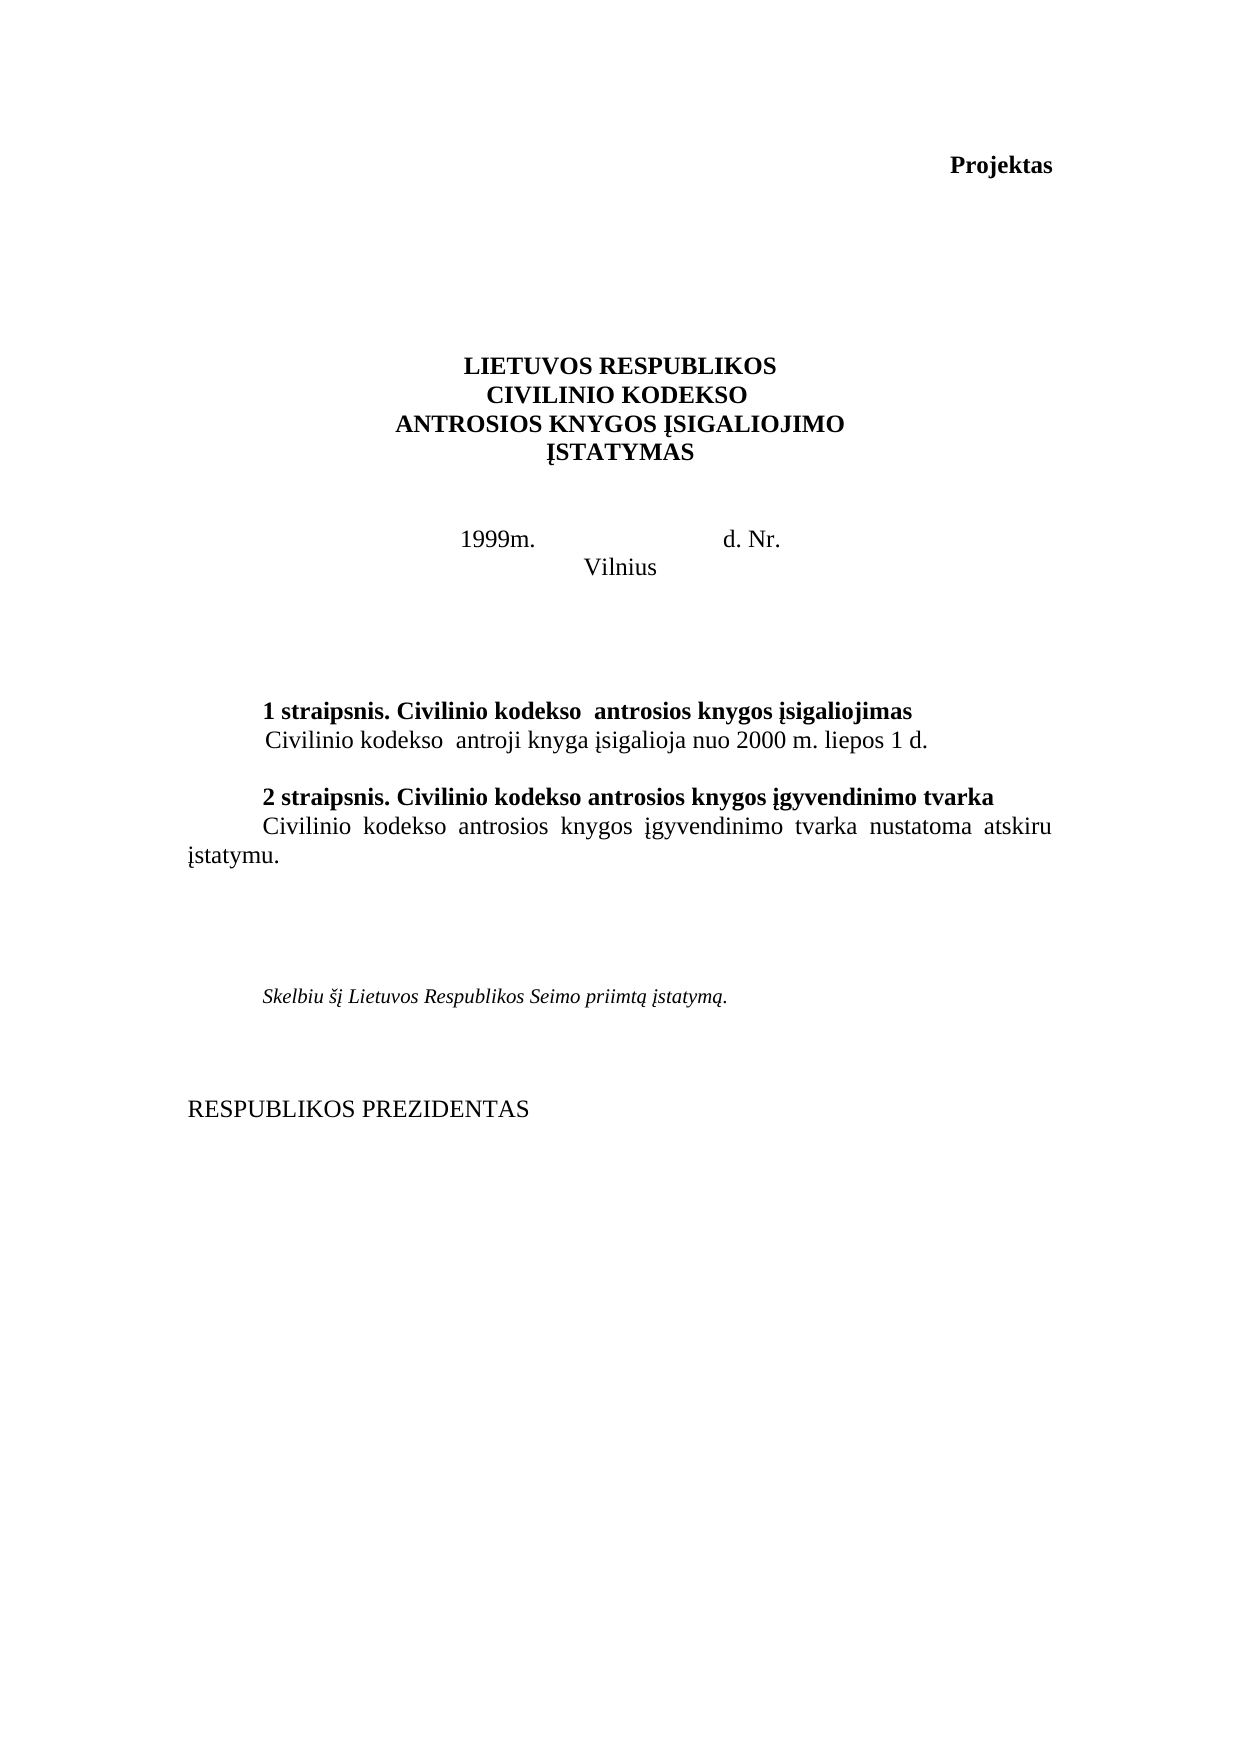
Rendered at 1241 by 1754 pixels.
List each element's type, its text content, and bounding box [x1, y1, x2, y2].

text ĮSTATYMAS [187, 437, 1053, 466]
text RESPUBLIKOS PREZIDENTAS [187, 1094, 1053, 1123]
text LIETUVOS RESPUBLIKOS [187, 351, 1053, 380]
text Civilinio kodekso antroji knyga įsigalioja nuo 2000 m. liepos 1 d. [187, 725, 1053, 754]
text 2 straipsnis. Civilinio kodekso antrosios knygos įgyvendinimo tvarka [187, 782, 1053, 811]
text Civilinio kodekso antrosios knygos įgyvendinimo tvarka nustatoma atskiru įstatymu. [187, 811, 1053, 869]
text 1999m. d. Nr. [187, 524, 1053, 552]
text Projektas [187, 150, 1053, 179]
text 1 straipsnis. Civilinio kodekso antrosios knygos įsigaliojimas [187, 696, 1053, 725]
text ANTROSIOS KNYGOS ĮSIGALIOJIMO [187, 409, 1053, 437]
text Skelbiu šį Lietuvos Respublikos Seimo priimtą įstatymą. [187, 984, 1053, 1008]
text Vilnius [187, 552, 1053, 581]
text CIVILINIO KODEKSO [187, 380, 1053, 409]
